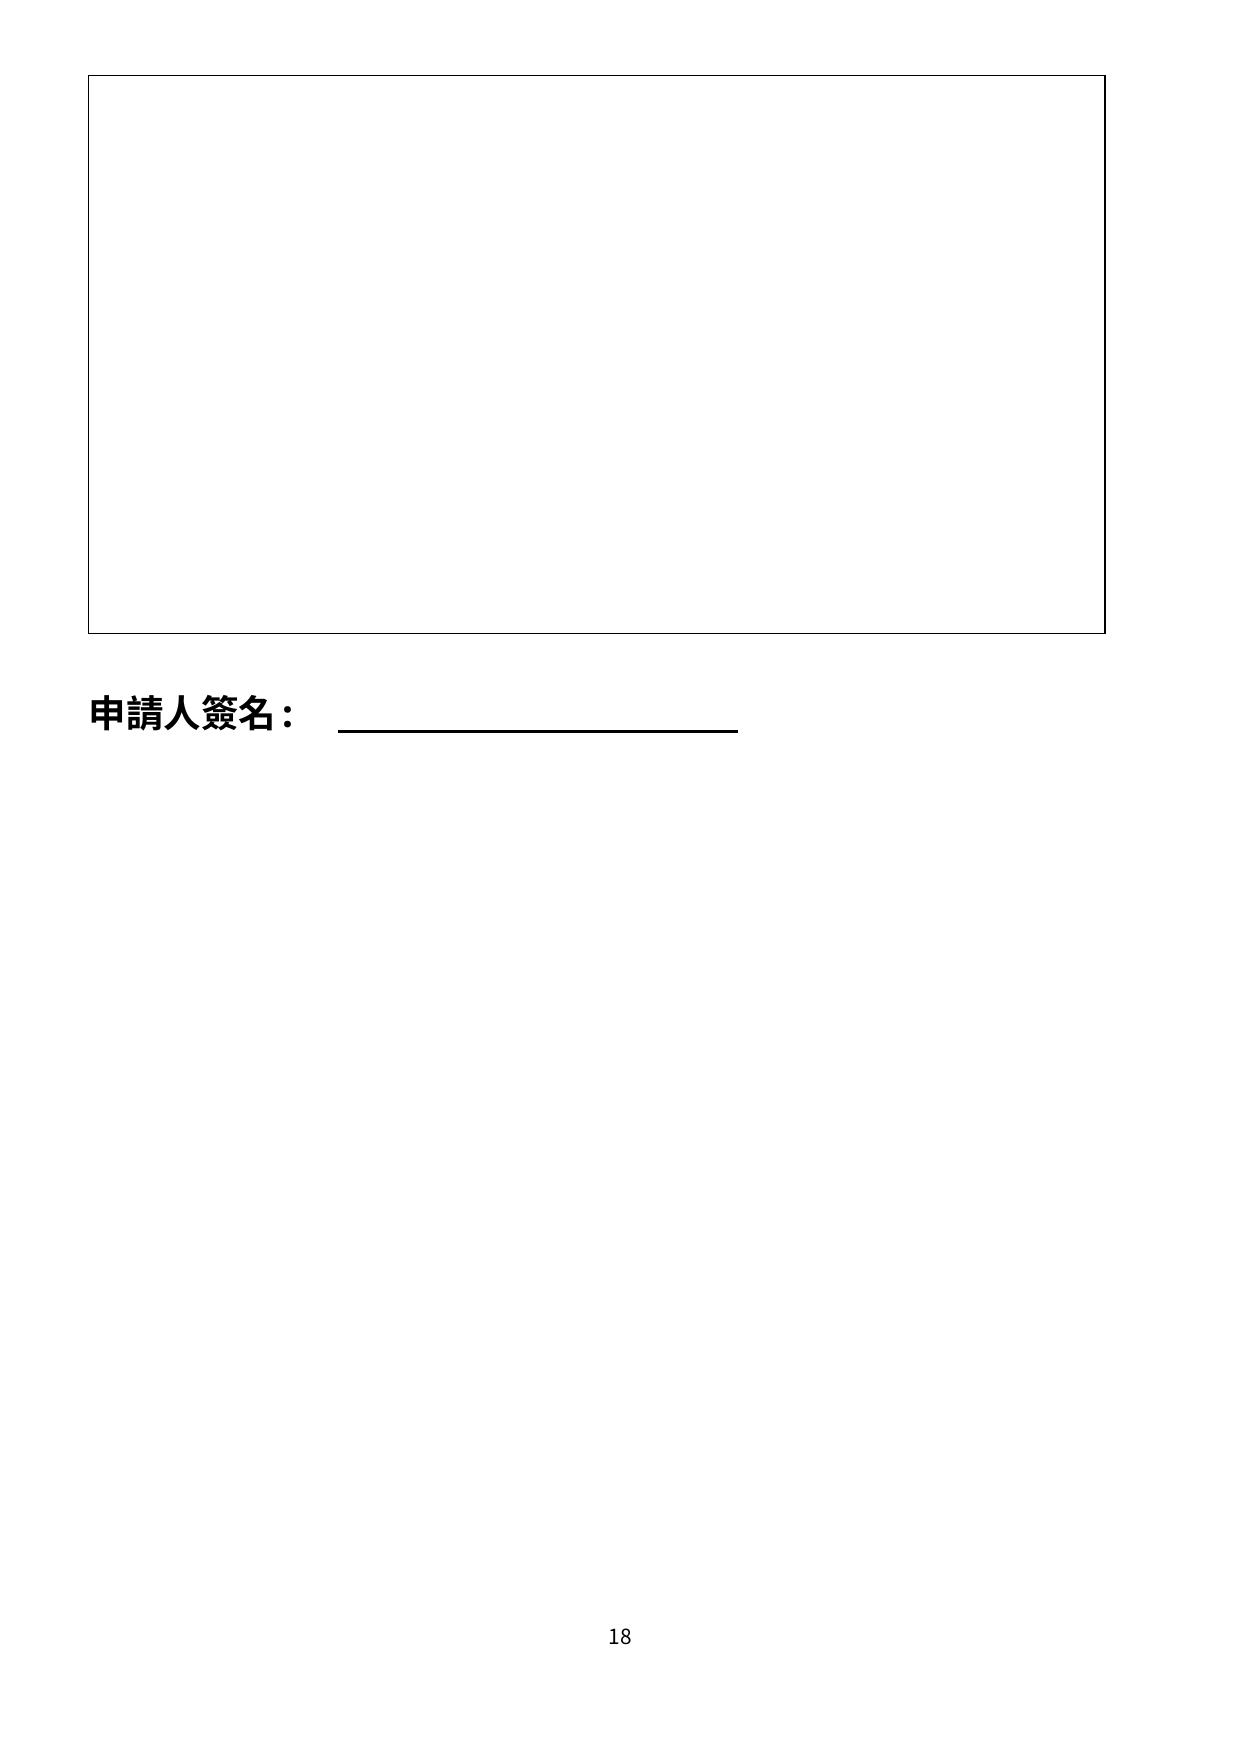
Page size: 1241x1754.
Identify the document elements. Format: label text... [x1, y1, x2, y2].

text 申請人簽名: [87, 684, 1240, 738]
table_header [89, 76, 1104, 633]
